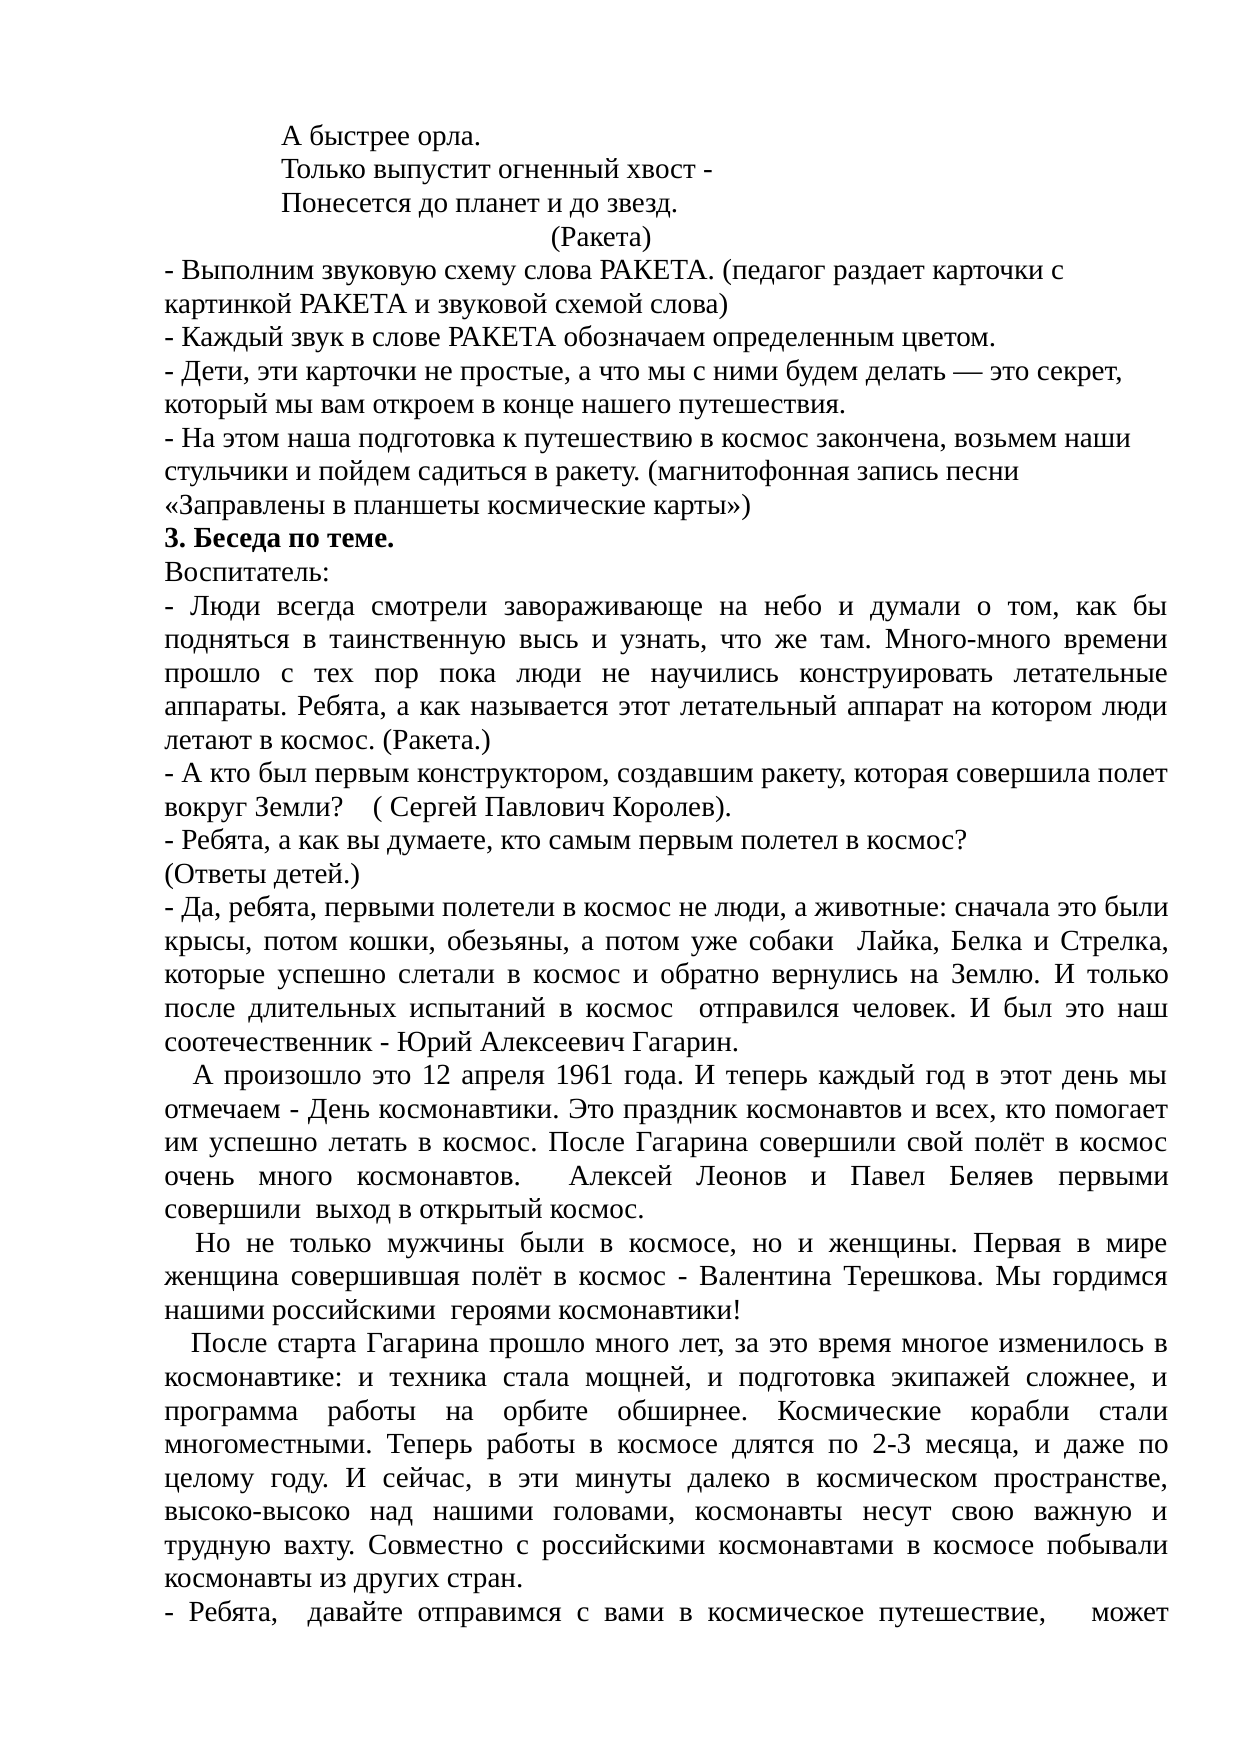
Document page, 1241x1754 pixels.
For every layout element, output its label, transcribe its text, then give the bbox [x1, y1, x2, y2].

text Воспитатель: [164, 554, 1169, 588]
text (Ракета) [164, 219, 1169, 252]
text Только выпустит огненный хвост - [164, 152, 1169, 185]
text - Дети, эти карточки не простые, а что мы с ними будем делать — это секрет, который мы вам откроем в конце нашего путешествия. [164, 353, 1169, 420]
text - Выполним звуковую схему слова РАКЕТА. (педагог раздает карточки с картинкой РАКЕТА и звуковой схемой слова) [164, 252, 1169, 319]
text - А кто был первым конструктором, создавшим ракету, которая совершила полет вокруг Земли? ( Сергей Павлович Королев). [164, 755, 1169, 822]
text После старта Гагарина прошло много лет, за это время многое изменилось в космонавтике: и техника стала мощней, и подготовка экипажей сложнее, и программа работы на орбите обширнее. Космические корабли стали многоместными. Теперь работы в космосе длятся по 2-3 месяца, и даже по целому году. И сейчас, в эти минуты далеко в космическом пространстве, высоко-высоко над нашими головами, космонавты несут свою важную и трудную вахту. Совместно с российскими космонавтами в космосе побывали космонавты из других стран. [164, 1326, 1169, 1594]
text А произошло это 12 апреля 1961 года. И теперь каждый год в этот день мы отмечаем - День космонавтики. Это праздник космонавтов и всех, кто помогает им успешно летать в космос. После Гагарина совершили свой полёт в космос очень много космонавтов. Алексей Леонов и Павел Беляев первыми совершили выход в открытый космос. [164, 1057, 1169, 1225]
text (Ответы детей.) [164, 856, 1169, 889]
text Но не только мужчины были в космосе, но и женщины. Первая в мире женщина совершившая полёт в космос - Валентина Терешкова. Мы гордимся нашими российскими героями космонавтики! [164, 1225, 1169, 1326]
text - Ребята, давайте отправимся с вами в космическое путешествие, может [164, 1594, 1169, 1627]
text - Да, ребята, первыми полетели в космос не люди, а животные: сначала это были крысы, потом кошки, обезьяны, а потом уже собаки Лайка, Белка и Стрелка, которые успешно слетали в космос и обратно вернулись на Землю. И только после длительных испытаний в космос отправился человек. И был это наш соотечественник - Юрий Алексеевич Гагарин. [164, 889, 1169, 1057]
text Понесется до планет и до звезд. [164, 185, 1169, 219]
text - Каждый звук в слове РАКЕТА обозначаем определенным цветом. [164, 319, 1169, 353]
text - Люди всегда смотрели завораживающе на небо и думали о том, как бы подняться в таинственную высь и узнать, что же там. Много-много времени прошло с тех пор пока люди не научились конструировать летательные аппараты. Ребята, а как называется этот летательный аппарат на котором люди летают в космос. (Ракета.) [164, 588, 1169, 755]
text А быстрее орла. [164, 118, 1169, 152]
text - На этом наша подготовка к путешествию в космос закончена, возьмем наши стульчики и пойдем садиться в ракету. (магнитофонная запись песни «Заправлены в планшеты космические карты») [164, 420, 1169, 521]
text 3. Беседа по теме. [164, 521, 1169, 554]
text - Ребята, а как вы думаете, кто самым первым полетел в космос? [164, 822, 1169, 856]
